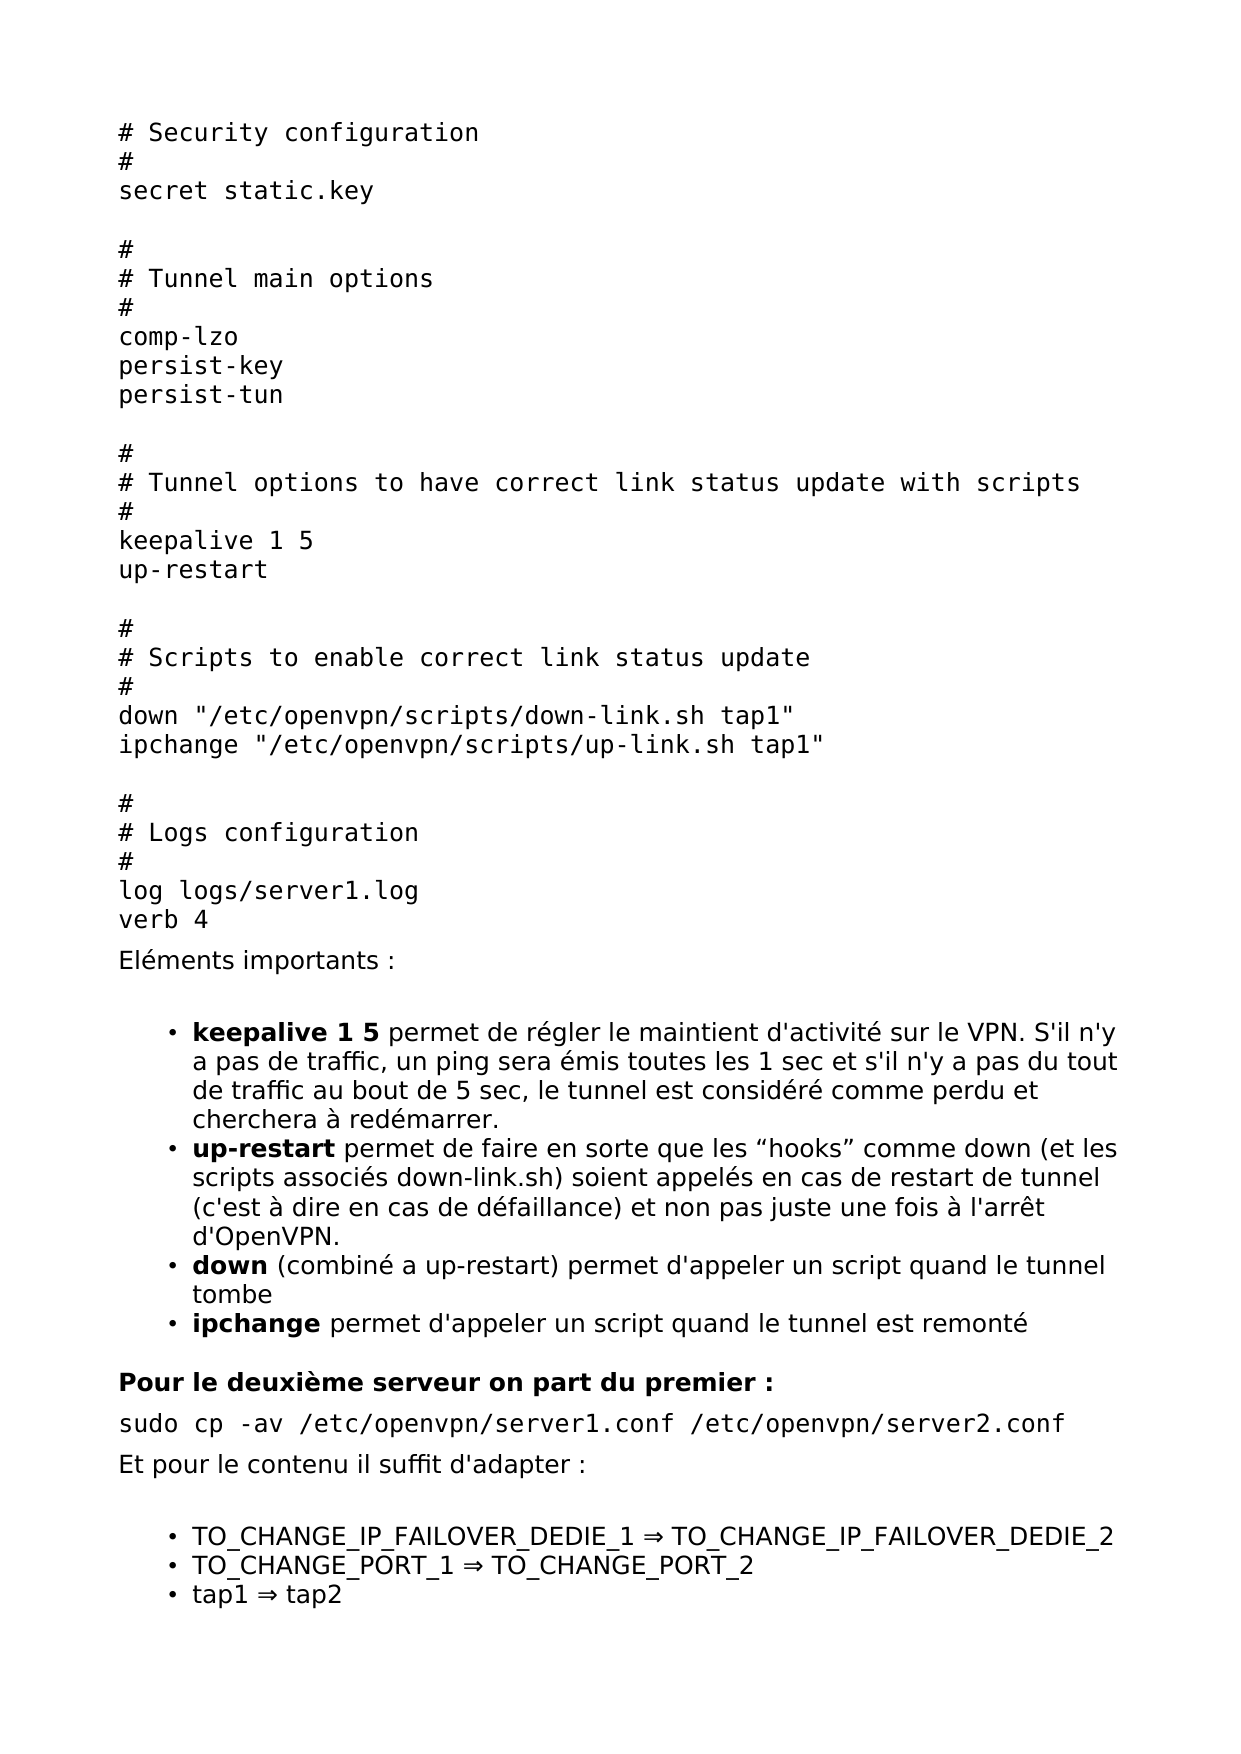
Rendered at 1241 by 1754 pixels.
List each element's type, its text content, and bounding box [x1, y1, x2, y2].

list ipchange permet d'appeler un script quand le tunnel est remonté [177, 1309, 1122, 1338]
list tap1 ⇒ tap2 [177, 1580, 1122, 1609]
text Et pour le contenu il suffit d'adapter : [118, 1451, 1122, 1480]
list keepalive 1 5 permet de régler le maintient d'activité sur le VPN. S'il n'y a pas de traffic, un ping sera émis toutes les 1 sec et s'il n'y a pas du tout de traffic au bout de 5 sec, le tunnel est considéré comme perdu et cherchera à redémarrer. [177, 1018, 1122, 1134]
list up-restart permet de faire en sorte que les “hooks” comme down (et les scripts associés down-link.sh) soient appelés en cas de restart de tunnel (c'est à dire en cas de défaillance) et non pas juste une fois à l'arrêt d'OpenVPN. [177, 1134, 1122, 1251]
text # Security configuration # secret static.key # # Tunnel main options # comp-lzo persist-key persist-tun # # Tunnel options to have correct link status update with scripts # keepalive 1 5 up-restart # # Scripts to enable correct link status update # down "/etc/openvpn/scripts/down-link.sh tap1" ipchange "/etc/openvpn/scripts/up-link.sh tap1" # # Logs configuration # log logs/server1.log verb 4 [118, 118, 1122, 935]
text Eléments importants : [118, 947, 1122, 976]
text sudo cp -av /etc/openvpn/server1.conf /etc/openvpn/server2.conf [118, 1410, 1122, 1439]
list TO_CHANGE_IP_FAILOVER_DEDIE_1 ⇒ TO_CHANGE_IP_FAILOVER_DEDIE_2 [177, 1522, 1122, 1551]
list TO_CHANGE_PORT_1 ⇒ TO_CHANGE_PORT_2 [177, 1551, 1122, 1580]
list down (combiné a up-restart) permet d'appeler un script quand le tunnel tombe [177, 1251, 1122, 1309]
text Pour le deuxième serveur on part du premier : [118, 1368, 1122, 1397]
